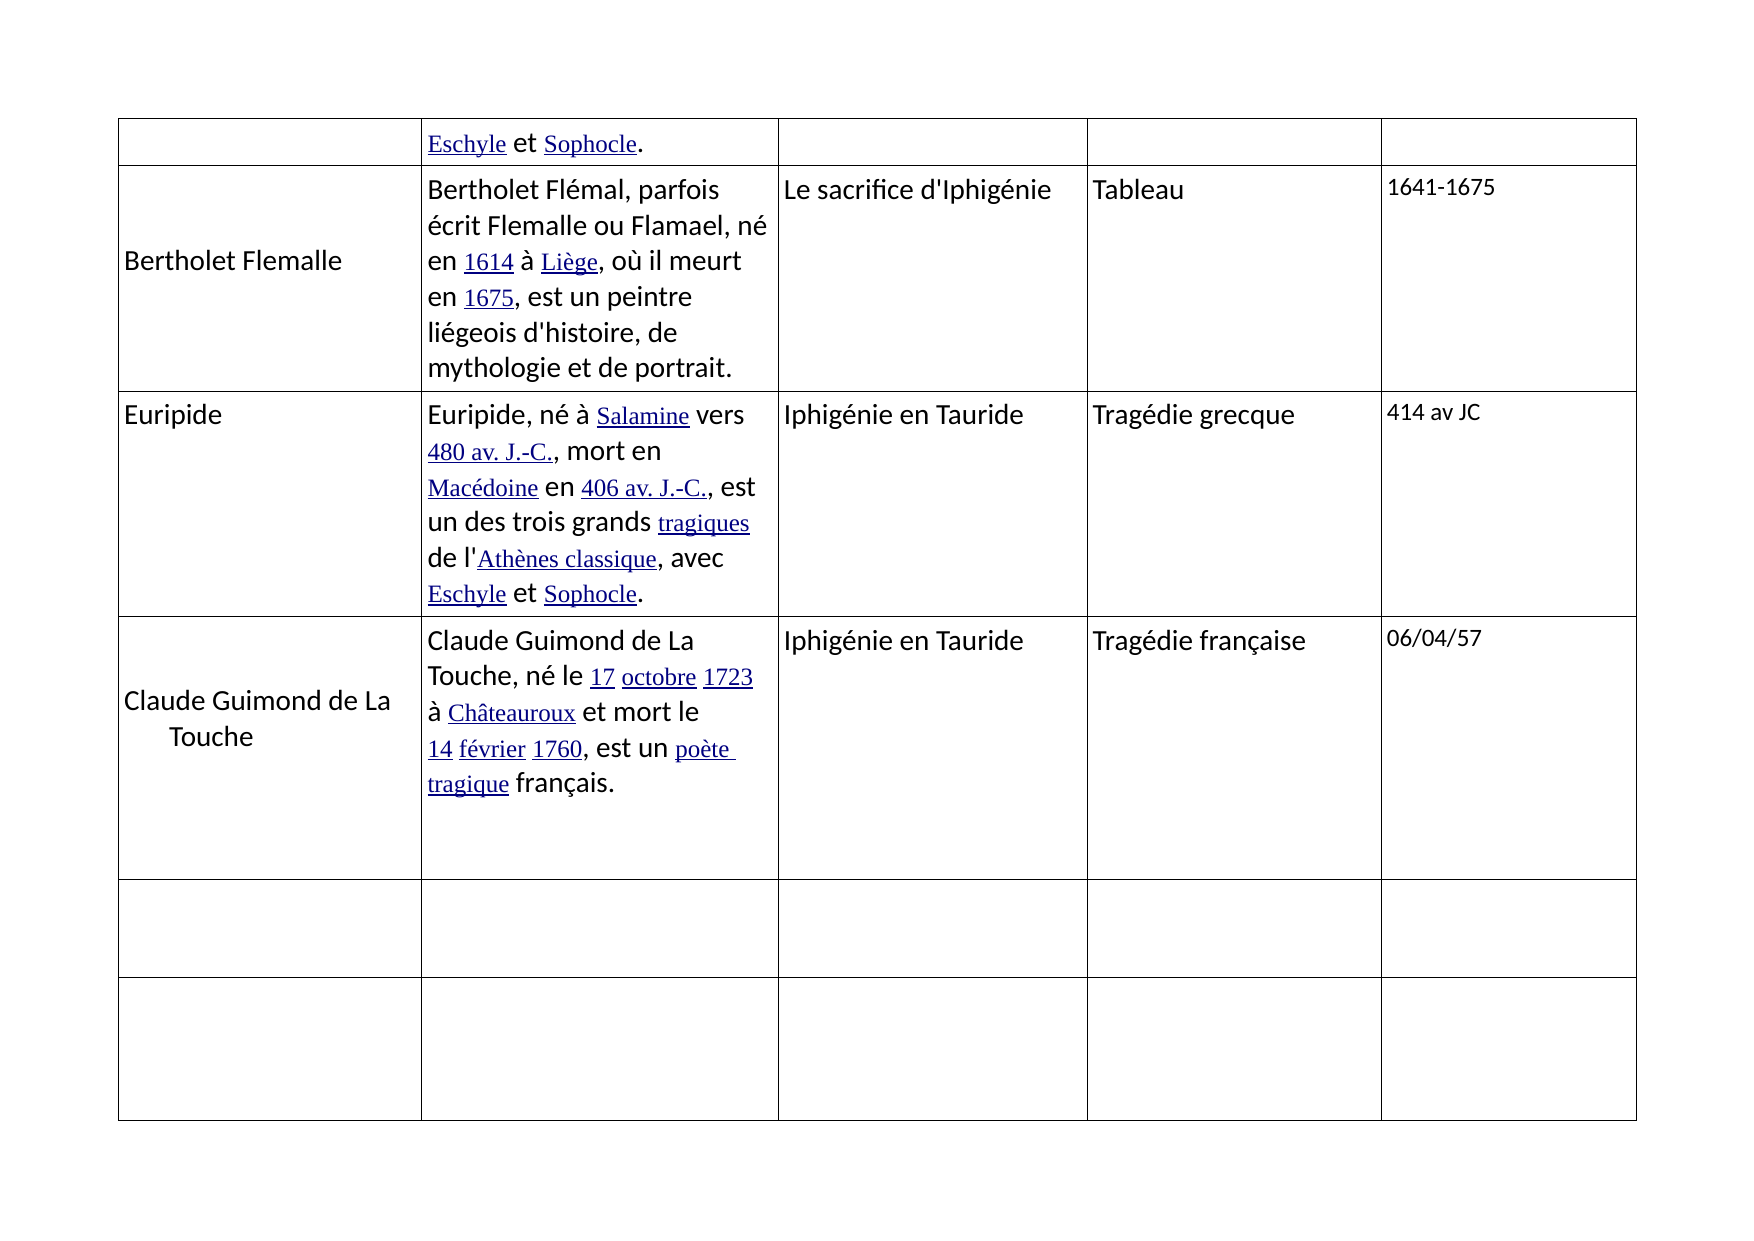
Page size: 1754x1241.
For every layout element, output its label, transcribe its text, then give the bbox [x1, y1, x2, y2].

table_cell [119, 978, 421, 1120]
table_cell [422, 978, 778, 1120]
table_cell Bertholet Flemalle [119, 166, 421, 391]
table_cell Claude Guimond de La Touche [119, 617, 421, 879]
table_cell 414 av JC [1382, 392, 1636, 616]
table_cell Bertholet Flémal, parfois écrit Flemalle ou Flamael, né en 1614 à Liège, où il meurt en 1675, est un peintre liégeois d'histoire, de mythologie et de portrait. [422, 166, 778, 391]
table_cell [1088, 978, 1381, 1120]
table_cell [779, 978, 1087, 1120]
table_cell [1088, 880, 1381, 977]
table_cell Claude Guimond de La Touche, né le 17 octobre 1723 à Châteauroux et mort le 14 février 1760, est un poète tragique français. [422, 617, 778, 879]
table_cell 1641-1675 [1382, 166, 1636, 391]
table_cell Le sacrifice d'Iphigénie [779, 166, 1087, 391]
table_cell Iphigénie en Tauride [779, 392, 1087, 616]
table_cell [1088, 119, 1381, 165]
table_cell [779, 880, 1087, 977]
table_cell Tragédie française [1088, 617, 1381, 879]
table_cell [779, 119, 1087, 165]
table_cell [422, 880, 778, 977]
table_cell [119, 119, 421, 165]
table_cell Eschyle et Sophocle. [422, 119, 778, 165]
table_cell Euripide, né à Salamine vers 480 av. J.-C., mort en Macédoine en 406 av. J.-C., est un des trois grands tragiques de l'Athènes classique, avec Eschyle et Sophocle. [422, 392, 778, 616]
table_cell Iphigénie en Tauride [779, 617, 1087, 879]
table_cell [119, 880, 421, 977]
table_cell 04/06/57 [1382, 617, 1636, 879]
table_cell [1382, 119, 1636, 165]
table_cell Tableau [1088, 166, 1381, 391]
table_cell [1382, 978, 1636, 1120]
table_cell [1382, 880, 1636, 977]
table_cell Tragédie grecque [1088, 392, 1381, 616]
table_cell Euripide [119, 392, 421, 616]
